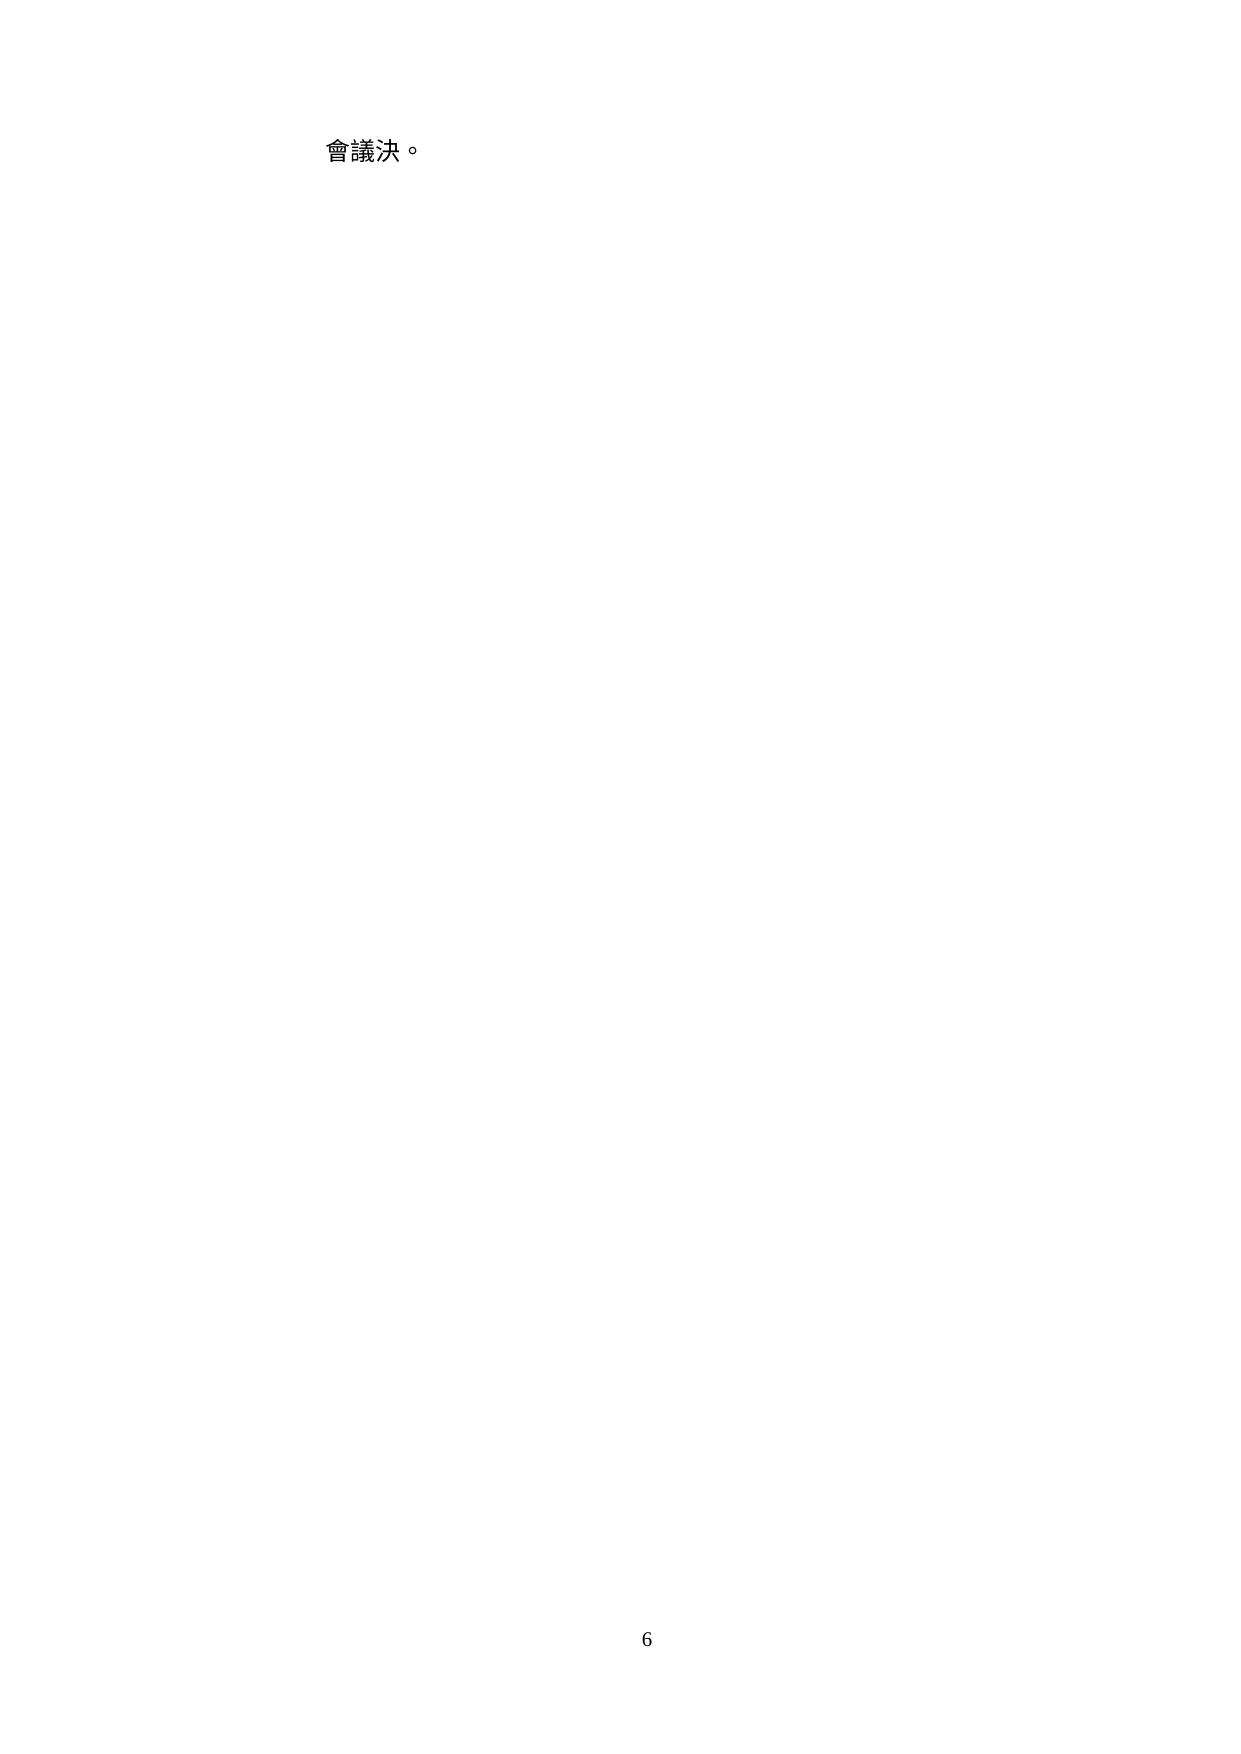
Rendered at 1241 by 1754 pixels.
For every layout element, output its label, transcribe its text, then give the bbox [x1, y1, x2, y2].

text 會議決。 [187, 108, 1106, 170]
